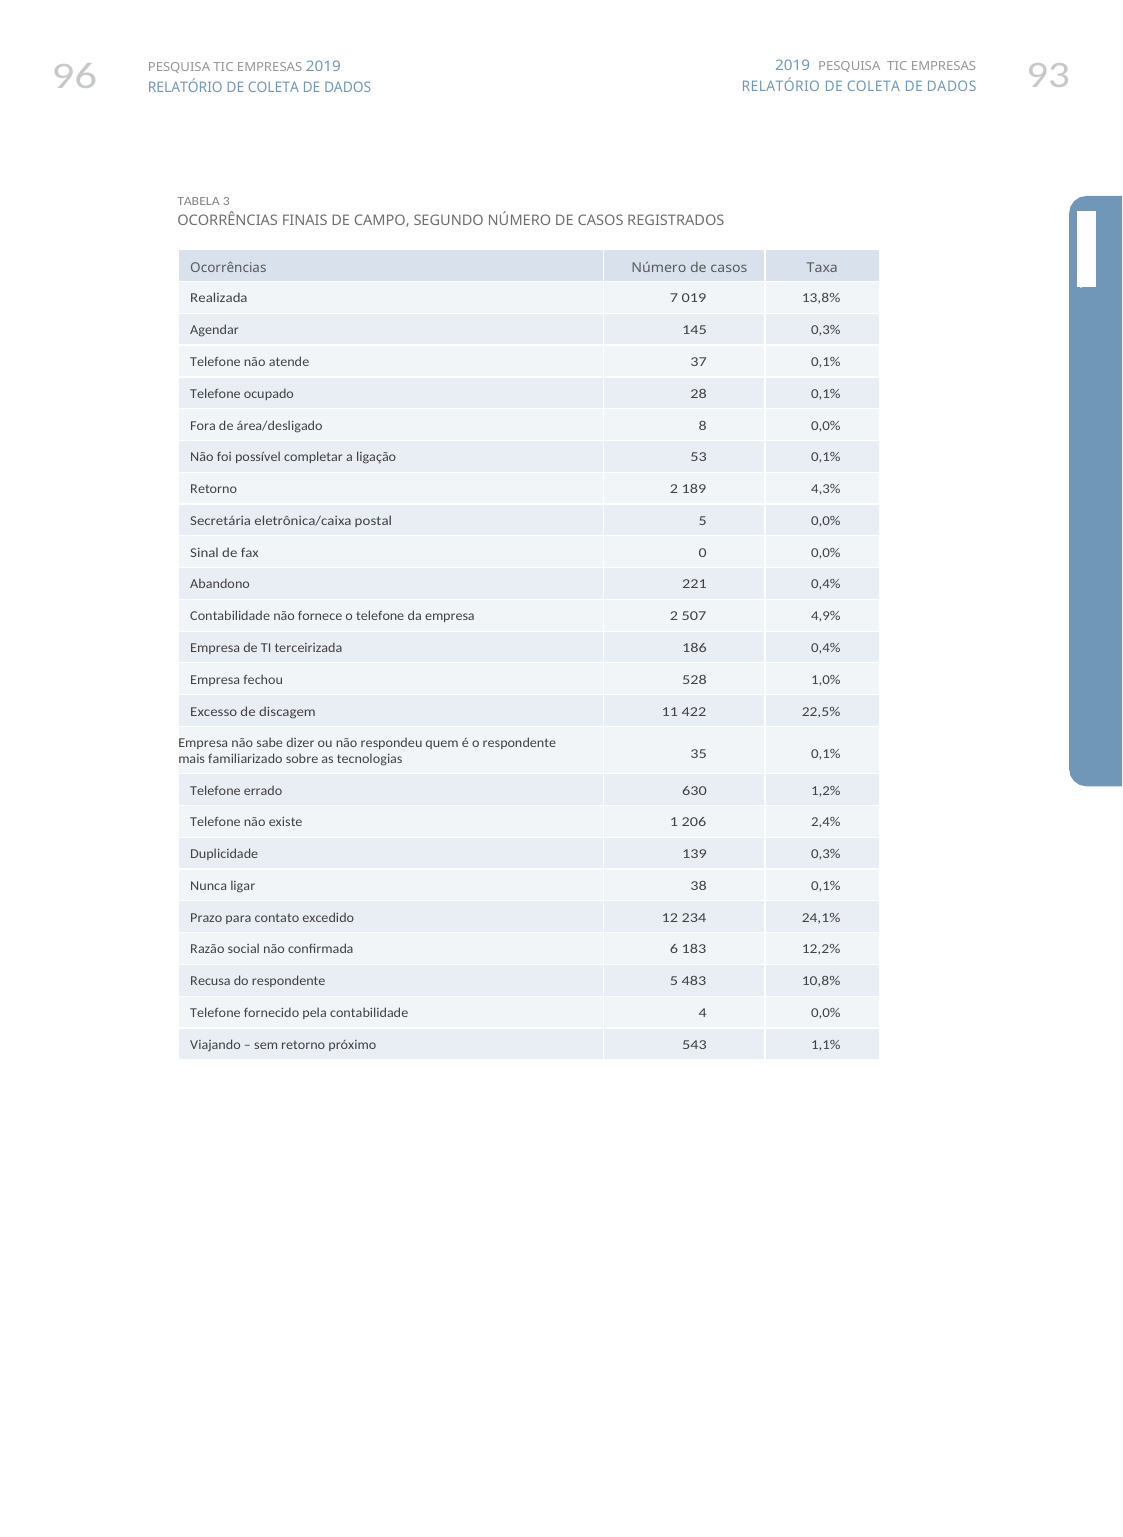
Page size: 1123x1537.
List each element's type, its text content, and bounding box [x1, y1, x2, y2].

table_cell 8 [604, 409, 764, 440]
table_cell 35 [604, 727, 764, 773]
table_cell Excesso de discagem [179, 695, 603, 726]
table_cell Sinal de fax [179, 536, 603, 567]
table_cell 0,1% [766, 441, 879, 472]
table_cell 5 483 [604, 965, 764, 996]
table_cell Telefone não existe [179, 806, 603, 837]
table_cell Realizada [179, 282, 603, 313]
table_cell 10,8% [766, 965, 879, 996]
table_cell 0 [604, 536, 764, 567]
table_cell Abandono [179, 568, 603, 599]
table_cell 1,2% [766, 774, 879, 805]
table_cell Contabilidade não fornece o telefone da empresa [179, 600, 603, 631]
table_cell Duplicidade [179, 838, 603, 868]
table_cell 0,3% [766, 838, 879, 868]
table_cell 4,3% [766, 473, 879, 503]
table_cell 139 [604, 838, 764, 868]
table_cell 630 [604, 774, 764, 805]
table_cell 0,4% [766, 568, 879, 599]
text TABELA 3 [177, 193, 1123, 208]
table_cell 24,1% [766, 901, 879, 932]
table_header Ocorrências [179, 250, 603, 281]
table_cell 186 [604, 632, 764, 662]
table_cell 1,0% [766, 663, 879, 694]
table_cell Fora de área/desligado [179, 409, 603, 440]
table_cell 53 [604, 441, 764, 472]
table_cell Empresa de TI terceirizada [179, 632, 603, 662]
text 2019 PESQUISA TIC EMPRESAS [386, 55, 976, 75]
table_cell 11 422 [604, 695, 764, 726]
table_cell 145 [604, 314, 764, 344]
table_cell Razão social não confirmada [179, 933, 603, 964]
table_cell Secretária eletrônica/caixa postal [179, 505, 603, 535]
table_cell Empresa fechou [179, 663, 603, 694]
table_cell 0,3% [766, 314, 879, 344]
table_cell 1 206 [604, 806, 764, 837]
table_cell 5 [604, 505, 764, 535]
table_header Número de casos [604, 250, 764, 281]
table_cell 0,1% [766, 727, 879, 773]
table_cell 1,1% [766, 1029, 879, 1059]
table_cell Nunca ligar [179, 870, 603, 900]
table_cell 0,4% [766, 632, 879, 662]
table_cell 12 234 [604, 901, 764, 932]
table_cell Telefone fornecido pela contabilidade [179, 997, 603, 1027]
table_cell 0,1% [766, 378, 879, 408]
table_cell Retorno [179, 473, 603, 503]
table_cell 2,4% [766, 806, 879, 837]
table_cell 7 019 [604, 282, 764, 313]
table_cell 28 [604, 378, 764, 408]
table_cell 22,5% [766, 695, 879, 726]
text [100, 55, 146, 75]
table_cell Recusa do respondente [179, 965, 603, 996]
table_cell 528 [604, 663, 764, 694]
table_cell 4,9% [766, 600, 879, 631]
table_cell 0,1% [766, 346, 879, 376]
table_cell 0,0% [766, 536, 879, 567]
table_cell Telefone errado [179, 774, 603, 805]
table_cell 0,0% [766, 409, 879, 440]
text OCORRÊNCIAS FINAIS DE CAMPO, SEGUNDO NÚMERO DE CASOS REGISTRADOS [177, 210, 1069, 230]
table_cell Telefone ocupado [179, 378, 603, 408]
table_cell Empresa não sabe dizer ou não respondeu quem é o respondente mais familiarizado sobre as tecnologias [179, 727, 603, 773]
text PORTUGUÊS [1079, 213, 1096, 287]
table_cell Viajando – sem retorno próximo [179, 1029, 603, 1059]
table_cell 543 [604, 1029, 764, 1059]
table_cell 0,0% [766, 997, 879, 1027]
table_cell 0,0% [766, 505, 879, 535]
table_cell Agendar [179, 314, 603, 344]
table_cell 0,1% [766, 870, 879, 900]
text 93 [1026, 53, 1070, 97]
table_cell 37 [604, 346, 764, 376]
table_cell Telefone não atende [179, 346, 603, 376]
table_cell 6 183 [604, 933, 764, 964]
text RELATÓRIO DE COLETA DE DADOS [100, 76, 976, 96]
table_cell 4 [604, 997, 764, 1027]
table_cell 38 [604, 870, 764, 900]
table_cell Não foi possível completar a ligação [179, 441, 603, 472]
table_cell 2 507 [604, 600, 764, 631]
table_cell 221 [604, 568, 764, 599]
table_cell 12,2% [766, 933, 879, 964]
table_header Taxa [766, 250, 879, 281]
table_cell Prazo para contato excedido [179, 901, 603, 932]
table_cell 2 189 [604, 473, 764, 503]
table_cell 13,8% [766, 282, 879, 313]
